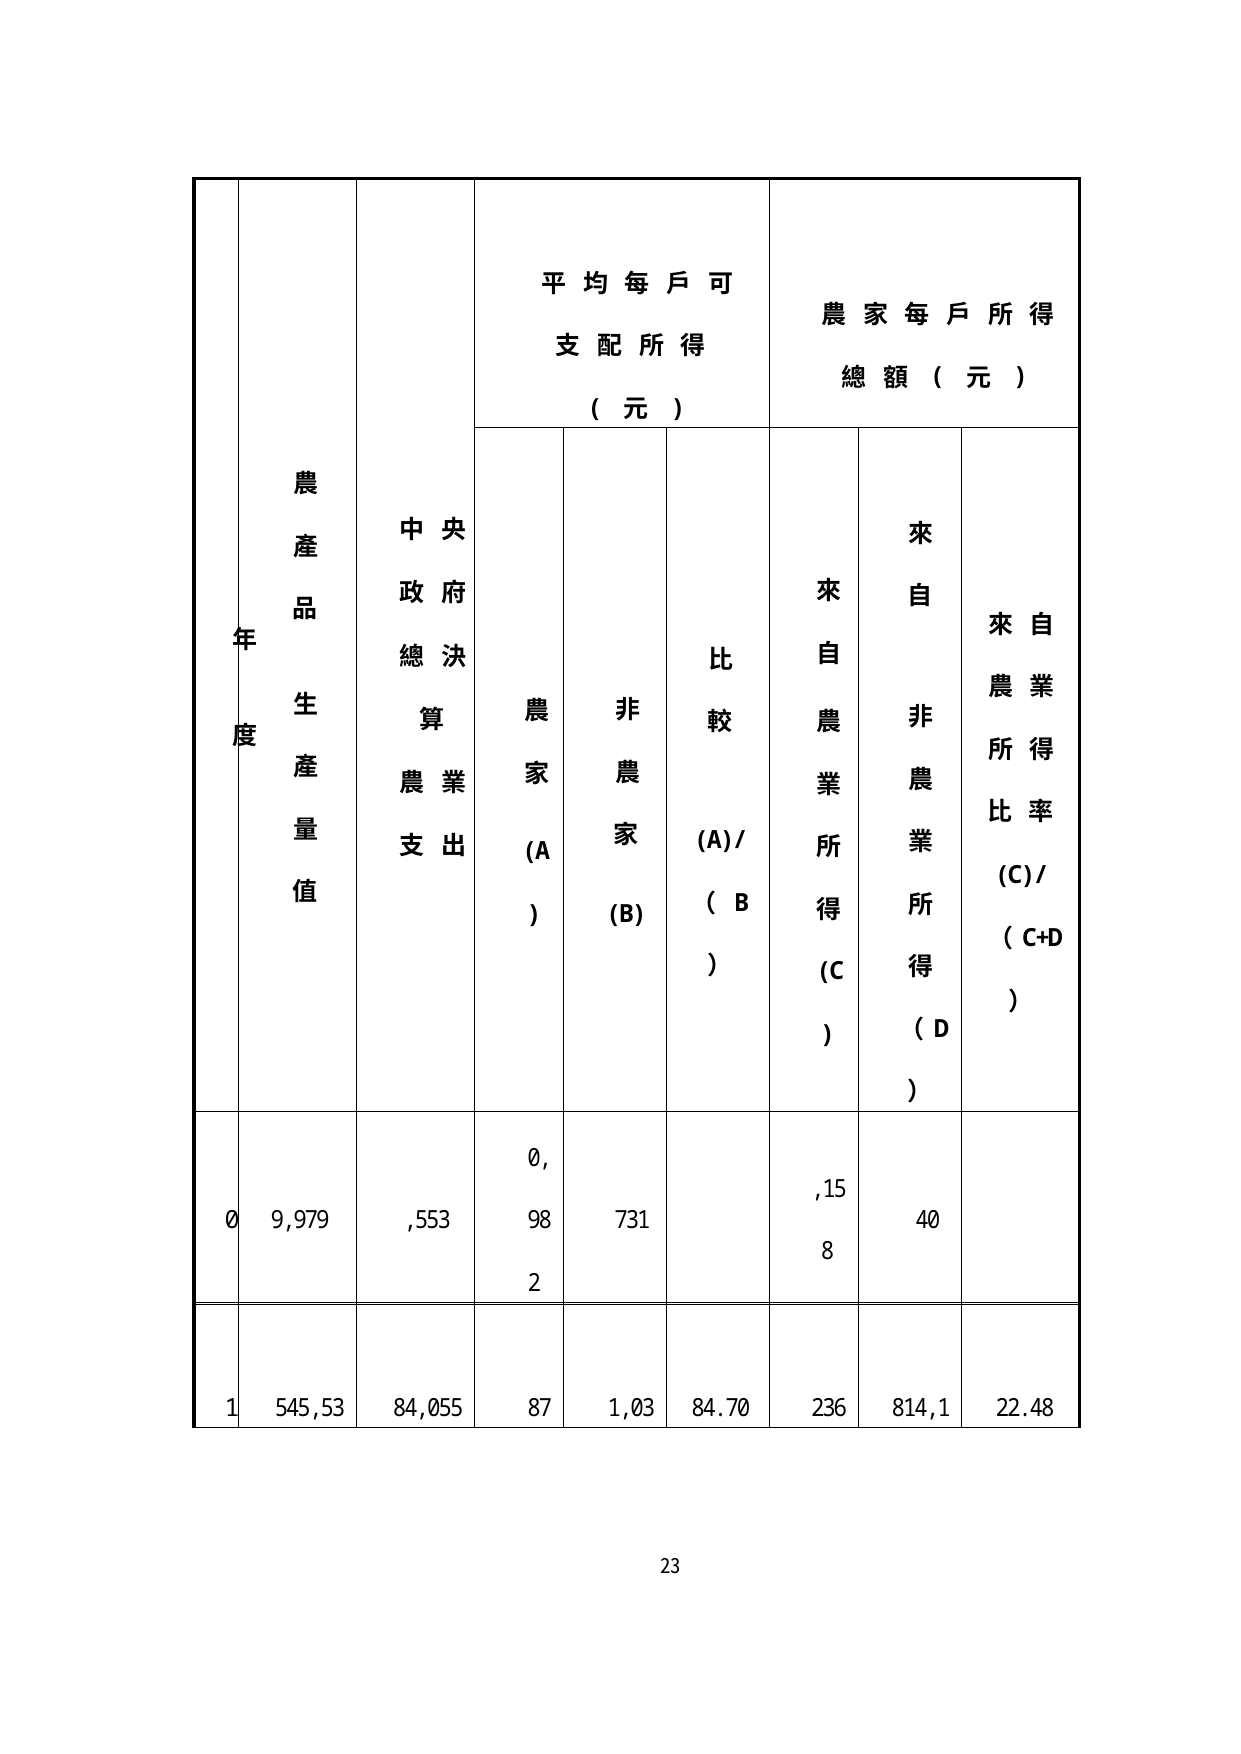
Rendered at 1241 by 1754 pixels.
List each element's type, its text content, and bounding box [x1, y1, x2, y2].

table_cell 1,03 [564, 1305, 666, 1427]
table_cell 84.70 [667, 1305, 769, 1427]
table_cell 非農家 (B) [564, 428, 666, 1111]
table_cell 來自農業所得比率 (C)/（C+D） [962, 428, 1078, 1111]
table_cell 731 [564, 1112, 666, 1302]
table_header 中央政府 總決算 農業支出 [357, 180, 474, 1111]
table_cell ,553 [357, 1112, 474, 1302]
table_cell 9,979 [239, 1112, 356, 1302]
table_cell 814,1 [859, 1305, 961, 1427]
table_cell ,158 [770, 1112, 858, 1302]
table_cell 來自 農業所得(C) [770, 428, 858, 1111]
table_cell [667, 1112, 769, 1302]
table_cell 236 [770, 1305, 858, 1427]
table_cell 比較 (A)/（B） [667, 428, 769, 1111]
table_header 平均每戶可支配所得(元) [475, 180, 769, 427]
table_header 農產品 生產量值 [239, 180, 356, 1111]
table_cell 87 [475, 1305, 563, 1427]
table_cell 22.48 [962, 1305, 1078, 1427]
table_cell 84,055 [357, 1305, 474, 1427]
table_cell 545,53 [239, 1305, 356, 1427]
table_header 農家每戶所得總額(元) [770, 180, 1078, 427]
table_cell [962, 1112, 1078, 1302]
table_cell 0,982 [475, 1112, 563, 1302]
table_cell 1 [196, 1305, 238, 1427]
table_cell 農家 (A) [475, 428, 563, 1111]
table_header 年 度 [196, 180, 238, 1111]
table_cell 來自 非農業所得（D） [859, 428, 961, 1111]
table_cell 40 [859, 1112, 961, 1302]
table_cell 0 [196, 1112, 238, 1302]
